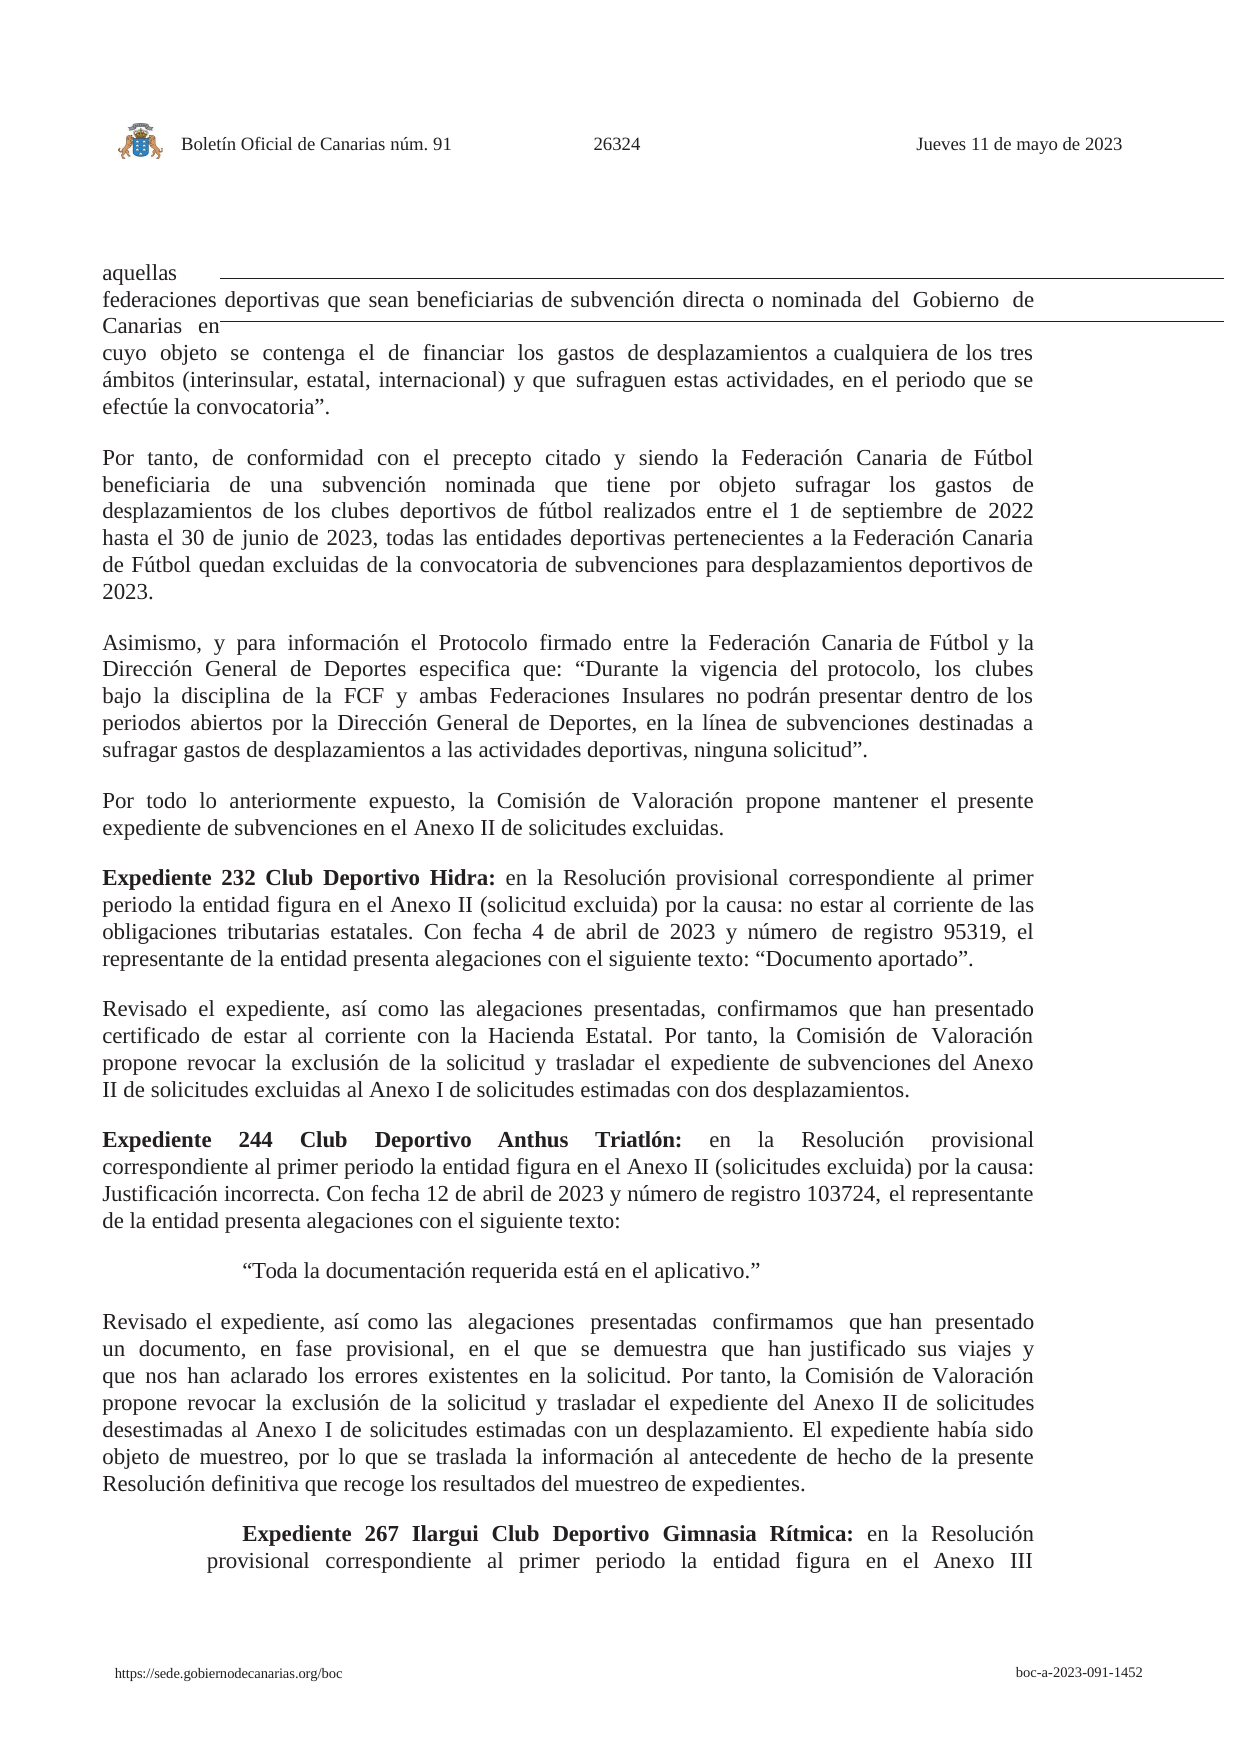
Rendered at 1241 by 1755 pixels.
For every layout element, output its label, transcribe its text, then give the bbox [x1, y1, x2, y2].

text Expediente 244 Club Deportivo Anthus Triatlón: en la Resolución provisional correspondiente al primer periodo la entidad figura en el Anexo II (solicitudes excluida) por la causa: Justificación incorrecta. Con fecha 12 de abril de 2023 y número de registro 103724, el representante de la entidad presenta alegaciones con el siguiente texto: [102, 1126, 1034, 1233]
text Por tanto, de conformidad con el precepto citado y siendo la Federación Canaria de Fútbol beneficiaria de una subvención nominada que tiene por objeto sufragar los gastos de desplazamientos de los clubes deportivos de fútbol realizados entre el 1 de septiembre de 2022 hasta el 30 de junio de 2023, todas las entidades deportivas pertenecientes a la Federación Canaria de Fútbol quedan excluidas de la convocatoria de subvenciones para desplazamientos deportivos de 2023. [102, 444, 1034, 604]
text Revisado el expediente, así como las alegaciones presentadas confirmamos que han presentado un documento, en fase provisional, en el que se demuestra que han justificado sus viajes y que nos han aclarado los errores existentes en la solicitud. Por tanto, la Comisión de Valoración propone revocar la exclusión de la solicitud y trasladar el expediente del Anexo II de solicitudes desestimadas al Anexo I de solicitudes estimadas con un desplazamiento. El expediente había sido objeto de muestreo, por lo que se traslada la información al antecedente de hecho de la presente Resolución definitiva que recoge los resultados del muestreo de expedientes. [102, 1308, 1034, 1496]
text Asimismo, y para información el Protocolo firmado entre la Federación Canaria de Fútbol y la Dirección General de Deportes especifica que: “Durante la vigencia del protocolo, los clubes bajo la disciplina de la FCF y ambas Federaciones Insulares no podrán presentar dentro de los periodos abiertos por la Dirección General de Deportes, en la línea de subvenciones destinadas a sufragar gastos de desplazamientos a las actividades deportivas, ninguna solicitud”. [102, 629, 1034, 762]
text Por todo lo anteriormente expuesto, la Comisión de Valoración propone mantener el presente expediente de subvenciones en el Anexo II de solicitudes excluidas. [102, 787, 1034, 840]
text Expediente 267 Ilargui Club Deportivo Gimnasia Rítmica: en la Resolución provisional correspondiente al primer periodo la entidad figura en el Anexo III [207, 1520, 1034, 1573]
text “Toda la documentación requerida está en el aplicativo.” [242, 1258, 1155, 1284]
text Expediente 232 Club Deportivo Hidra: en la Resolución provisional correspondiente al primer periodo la entidad figura en el Anexo II (solicitud excluida) por la causa: no estar al corriente de las obligaciones tributarias estatales. Con fecha 4 de abril de 2023 y número de registro 95319, el representante de la entidad presenta alegaciones con el siguiente texto: “Documento aportado”. [102, 864, 1034, 971]
text aquellas federaciones deportivas que sean beneficiarias de subvención directa o nominada del Gobierno de Canarias en cuyo objeto se contenga el de financiar los gastos de desplazamientos a cualquiera de los tres ámbitos (interinsular, estatal, internacional) y que sufraguen estas actividades, en el periodo que se efectúe la convocatoria”. [102, 259, 1034, 419]
text Revisado el expediente, así como las alegaciones presentadas, confirmamos que han presentado certificado de estar al corriente con la Hacienda Estatal. Por tanto, la Comisión de Valoración propone revocar la exclusión de la solicitud y trasladar el expediente de subvenciones del Anexo II de solicitudes excluidas al Anexo I de solicitudes estimadas con dos desplazamientos. [102, 995, 1034, 1102]
